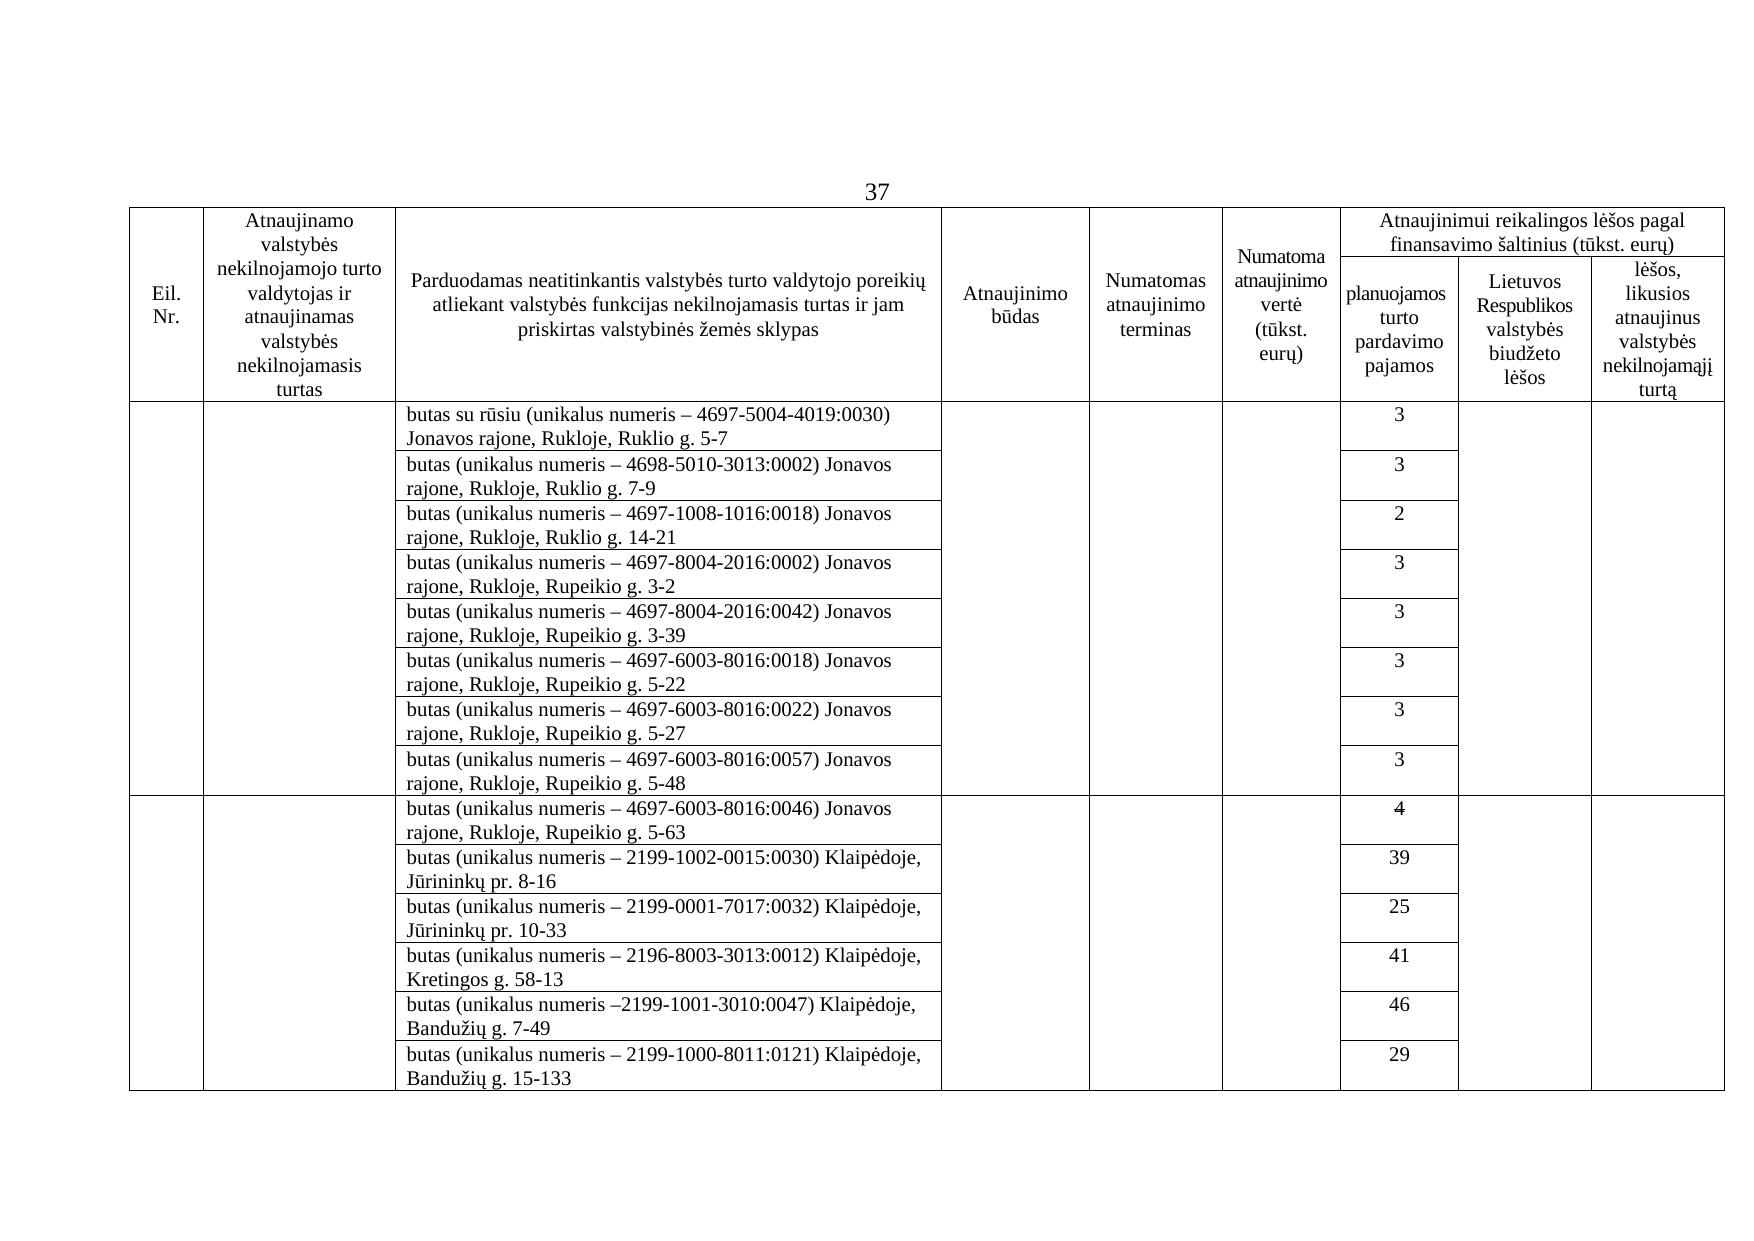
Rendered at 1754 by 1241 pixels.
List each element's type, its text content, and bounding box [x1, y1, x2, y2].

table_header Parduodamas neatitinkantis valstybės turto valdytojo poreikių atliekant valstybės funkcijas nekilnojamasis turtas ir jam priskirtas valstybinės žemės sklypas [396, 208, 941, 401]
table_cell butas (unikalus numeris – 2199-1002-0015:0030) Klaipėdoje, Jūrininkų pr. 8-16 [396, 845, 941, 893]
table_cell 41 [1341, 943, 1458, 991]
table_cell butas (unikalus numeris – 4698-5010-3013:0002) Jonavos rajone, Rukloje, Ruklio g. 7-9 [396, 451, 941, 499]
table_cell 39 [1341, 845, 1458, 893]
table_cell butas (unikalus numeris – 2199-1000-8011:0121) Klaipėdoje, Bandužių g. 15-133 [396, 1041, 941, 1089]
table_header Numatomas atnaujinimo terminas [1090, 208, 1222, 401]
table_cell [1459, 402, 1591, 794]
table_cell butas (unikalus numeris – 2196-8003-3013:0012) Klaipėdoje, Kretingos g. 58-13 [396, 943, 941, 991]
table_cell 3 [1341, 402, 1458, 450]
table_cell [204, 796, 395, 1089]
table_header Eil. Nr. [130, 208, 203, 401]
table_cell lėšos, likusios atnaujinus valstybės nekilnojamąjį turtą [1592, 257, 1724, 401]
table_cell butas su rūsiu (unikalus numeris – 4697-5004-4019:0030) Jonavos rajone, Rukloje, Ruklio g. 5-7 [396, 402, 941, 450]
table_cell 3 [1341, 550, 1458, 598]
table_header Atnaujinimui reikalingos lėšos pagal finansavimo šaltinius (tūkst. eurų) [1341, 208, 1724, 256]
table_cell [130, 796, 203, 1089]
table_header Atnaujinimo būdas [942, 208, 1089, 401]
table_cell [204, 402, 395, 794]
table_cell [1090, 402, 1222, 794]
table_cell [1223, 402, 1340, 794]
table_cell butas (unikalus numeris – 4697-6003-8016:0018) Jonavos rajone, Rukloje, Rupeikio g. 5-22 [396, 648, 941, 696]
table_cell butas (unikalus numeris – 4697-6003-8016:0022) Jonavos rajone, Rukloje, Rupeikio g. 5-27 [396, 697, 941, 745]
table_cell Lietuvos Respublikos valstybės biudžeto lėšos [1459, 257, 1591, 401]
table_header Numatoma atnaujinimo vertė (tūkst. eurų) [1223, 208, 1340, 401]
table_cell 29 [1341, 1041, 1458, 1089]
table_cell [1592, 796, 1724, 1089]
table_cell [942, 796, 1089, 1089]
table_cell 3 [1341, 599, 1458, 647]
table_header Atnaujinamo valstybės nekilnojamojo turto valdytojas ir atnaujinamas valstybės nekilnojamasis turtas [204, 208, 395, 401]
table_cell 3 [1341, 746, 1458, 794]
table_cell butas (unikalus numeris – 4697-6003-8016:0057) Jonavos rajone, Rukloje, Rupeikio g. 5-48 [396, 746, 941, 794]
table_cell butas (unikalus numeris – 4697-1008-1016:0018) Jonavos rajone, Rukloje, Ruklio g. 14-21 [396, 501, 941, 549]
table_cell butas (unikalus numeris – 2199-0001-7017:0032) Klaipėdoje, Jūrininkų pr. 10-33 [396, 894, 941, 942]
table_cell 3 [1341, 697, 1458, 745]
table_cell planuojamos turto pardavimo pajamos [1341, 257, 1458, 401]
table_cell 46 [1341, 992, 1458, 1040]
table_cell 25 [1341, 894, 1458, 942]
table_cell butas (unikalus numeris – 4697-8004-2016:0042) Jonavos rajone, Rukloje, Rupeikio g. 3-39 [396, 599, 941, 647]
table_cell butas (unikalus numeris – 4697-8004-2016:0002) Jonavos rajone, Rukloje, Rupeikio g. 3-2 [396, 550, 941, 598]
table_cell 2 [1341, 501, 1458, 549]
table_cell [1592, 402, 1724, 794]
table_cell [1223, 796, 1340, 1089]
table_cell [942, 402, 1089, 794]
table_cell butas (unikalus numeris –2199-1001-3010:0047) Klaipėdoje, Bandužių g. 7-49 [396, 992, 941, 1040]
table_cell 3 [1341, 451, 1458, 499]
table_cell [1090, 796, 1222, 1089]
table_cell [1459, 796, 1591, 1089]
table_cell 3 [1341, 648, 1458, 696]
table_cell [130, 402, 203, 794]
table_cell 4 [1341, 796, 1458, 844]
table_cell butas (unikalus numeris – 4697-6003-8016:0046) Jonavos rajone, Rukloje, Rupeikio g. 5-63 [396, 796, 941, 844]
